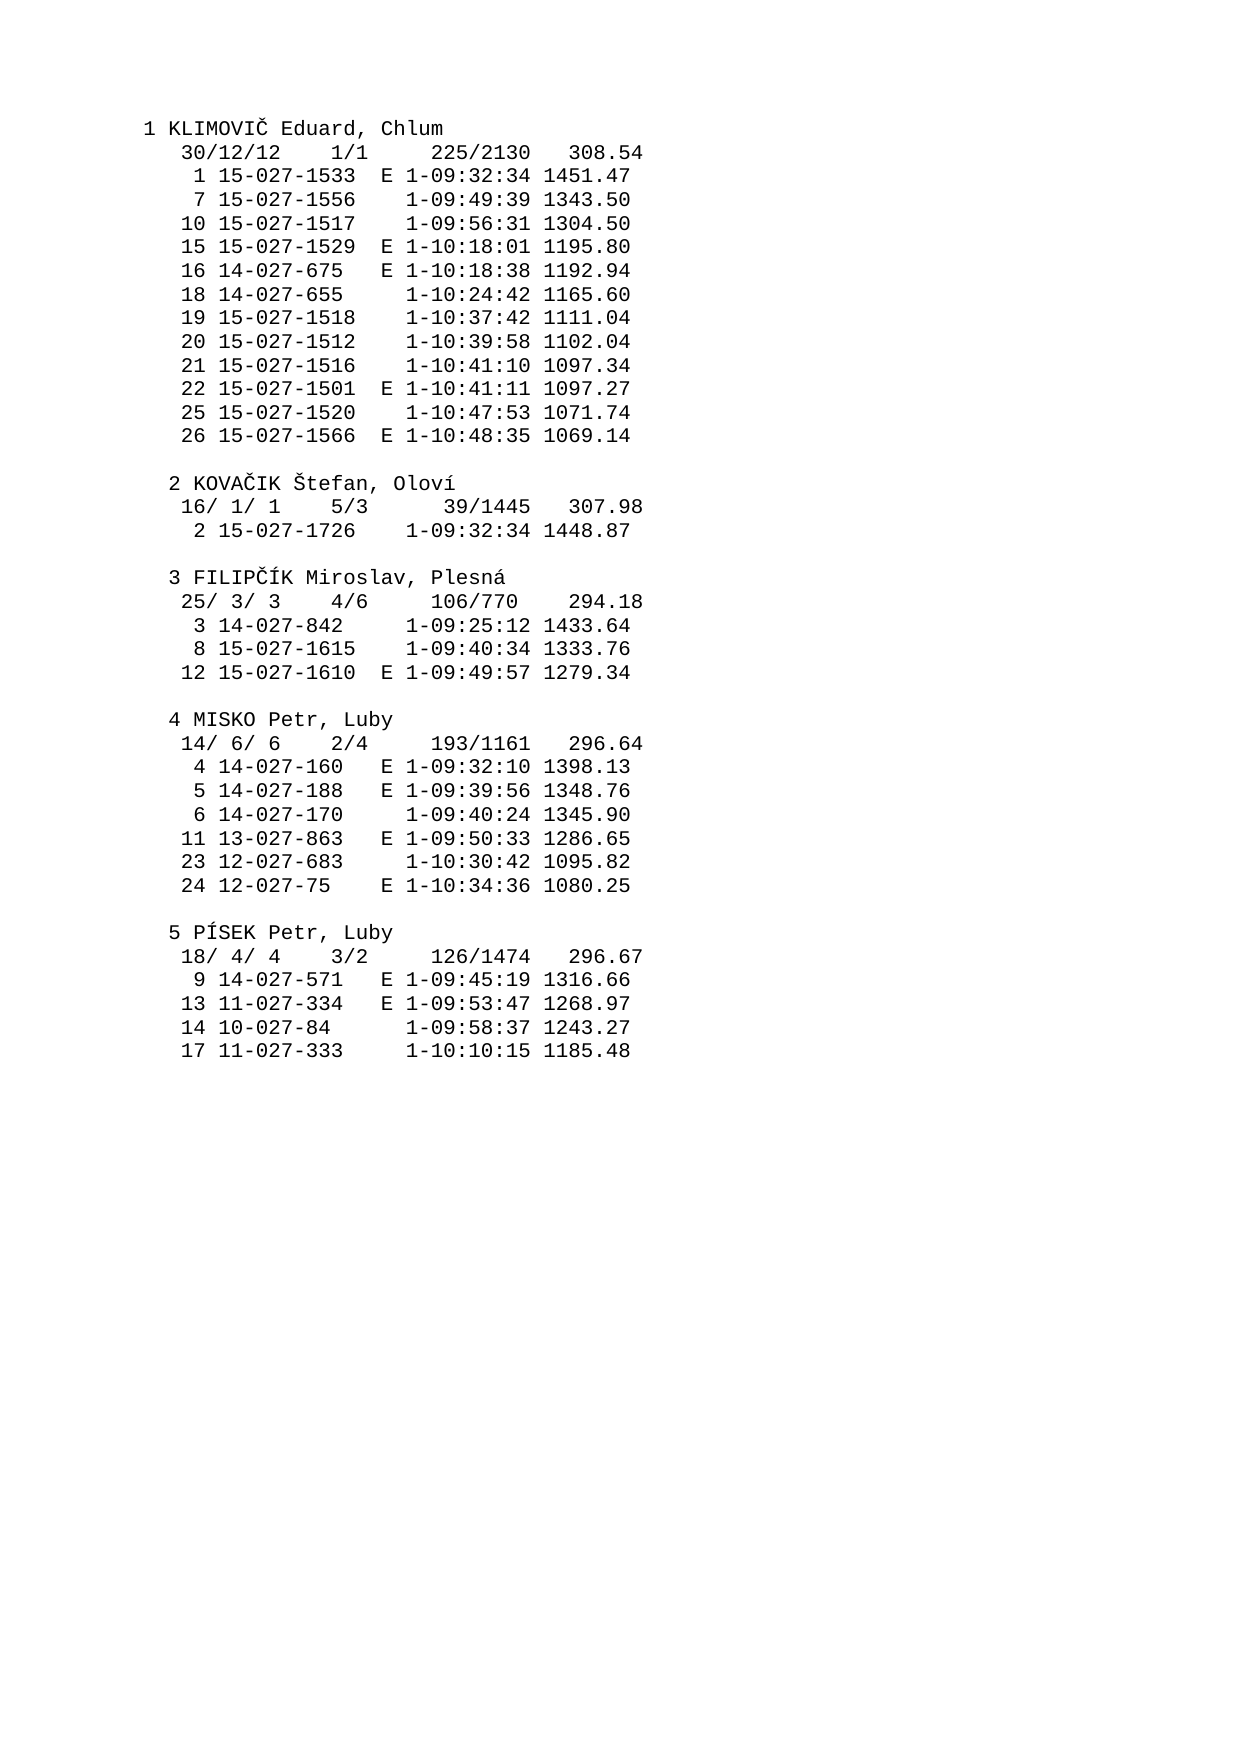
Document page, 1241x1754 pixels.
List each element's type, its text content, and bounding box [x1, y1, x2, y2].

text 6 14-027-170 1-09:40:24 1345.90 [118, 804, 1122, 827]
text 13 11-027-334 E 1-09:53:47 1268.97 [118, 993, 1122, 1017]
text 9 14-027-571 E 1-09:45:19 1316.66 [118, 969, 1122, 993]
text 30/12/12 1/1 225/2130 308.54 [118, 142, 1122, 165]
text 11 13-027-863 E 1-09:50:33 1286.65 [118, 827, 1122, 851]
text 10 15-027-1517 1-09:56:31 1304.50 [118, 213, 1122, 236]
text 18/ 4/ 4 3/2 126/1474 296.67 [118, 946, 1122, 969]
text 1 KLIMOVIČ Eduard, Chlum [118, 118, 1122, 142]
text 22 15-027-1501 E 1-10:41:11 1097.27 [118, 378, 1122, 402]
text 5 PÍSEK Petr, Luby [118, 922, 1122, 946]
text 3 14-027-842 1-09:25:12 1433.64 [118, 615, 1122, 638]
text 7 15-027-1556 1-09:49:39 1343.50 [118, 189, 1122, 213]
text 23 12-027-683 1-10:30:42 1095.82 [118, 851, 1122, 875]
text 12 15-027-1610 E 1-09:49:57 1279.34 [118, 662, 1122, 686]
text 26 15-027-1566 E 1-10:48:35 1069.14 [118, 426, 1122, 449]
text 2 15-027-1726 1-09:32:34 1448.87 [118, 520, 1122, 544]
text 18 14-027-655 1-10:24:42 1165.60 [118, 284, 1122, 307]
text 15 15-027-1529 E 1-10:18:01 1195.80 [118, 236, 1122, 260]
text 3 FILIPČÍK Miroslav, Plesná [118, 567, 1122, 591]
text 25/ 3/ 3 4/6 106/770 294.18 [118, 591, 1122, 615]
text 4 14-027-160 E 1-09:32:10 1398.13 [118, 757, 1122, 780]
text 16/ 1/ 1 5/3 39/1445 307.98 [118, 496, 1122, 520]
text 14/ 6/ 6 2/4 193/1161 296.64 [118, 733, 1122, 757]
text 4 MISKO Petr, Luby [118, 709, 1122, 733]
text 19 15-027-1518 1-10:37:42 1111.04 [118, 307, 1122, 331]
text 21 15-027-1516 1-10:41:10 1097.34 [118, 354, 1122, 378]
text 14 10-027-84 1-09:58:37 1243.27 [118, 1017, 1122, 1040]
text 2 KOVAČIK Štefan, Oloví [118, 473, 1122, 496]
text 5 14-027-188 E 1-09:39:56 1348.76 [118, 780, 1122, 804]
text 20 15-027-1512 1-10:39:58 1102.04 [118, 331, 1122, 354]
text 25 15-027-1520 1-10:47:53 1071.74 [118, 402, 1122, 426]
text 24 12-027-75 E 1-10:34:36 1080.25 [118, 875, 1122, 898]
text 17 11-027-333 1-10:10:15 1185.48 [118, 1040, 1122, 1064]
text 1 15-027-1533 E 1-09:32:34 1451.47 [118, 165, 1122, 189]
text 16 14-027-675 E 1-10:18:38 1192.94 [118, 260, 1122, 284]
text 8 15-027-1615 1-09:40:34 1333.76 [118, 638, 1122, 662]
